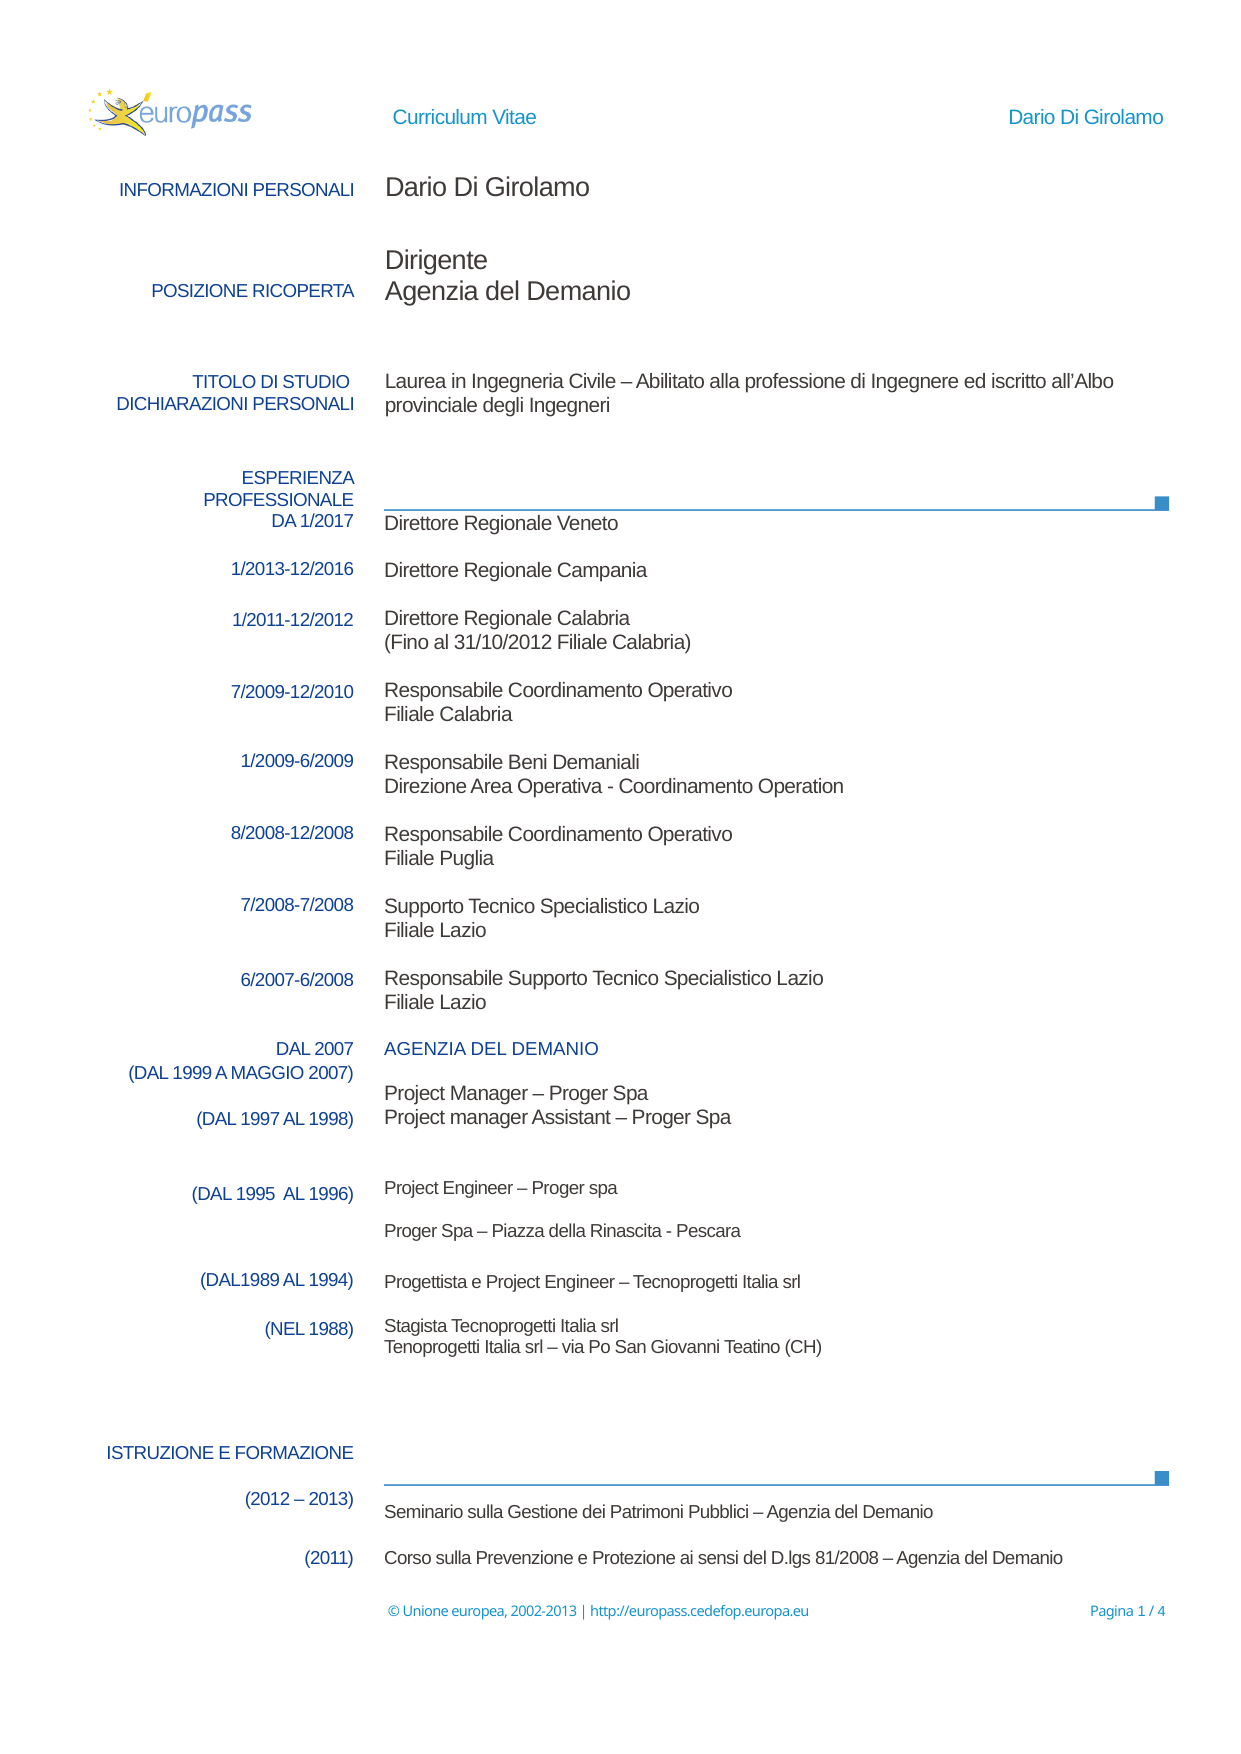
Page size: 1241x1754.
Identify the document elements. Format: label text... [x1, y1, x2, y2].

table_cell (dal 1999 a maggio 2007) [89, 1059, 384, 1105]
table_cell 1/2009-6/2009 [89, 750, 384, 822]
table_cell 7/2009-12/2010 [89, 678, 384, 750]
table_cell Project Engineer – Proger spa Proger Spa – Piazza della Rinascita - Pescara [384, 1155, 1169, 1266]
table_cell Project manager Assistant – Proger Spa [384, 1105, 1169, 1155]
table_cell Progettista e Project Engineer – Tecnoprogetti Italia srl [384, 1266, 1169, 1314]
table_cell Responsabile Coordinamento Operativo Filiale Calabria [384, 678, 1169, 750]
table_cell (dal 1995 al 1996) [89, 1155, 384, 1266]
table_cell (2012 – 2013) [89, 1485, 384, 1544]
table_header ISTRUZIONE E FORMAZIONE [89, 1442, 384, 1485]
table_cell 8/2008-12/2008 [89, 822, 384, 894]
table_header [384, 467, 1169, 509]
table_header ESPERIENZA PROFESSIONALE [89, 467, 384, 510]
table_cell (dal 1997 al 1998) [89, 1105, 384, 1155]
table_cell DA 1/2017 [89, 510, 384, 558]
table_cell Direttore Regionale Campania [384, 558, 1169, 606]
table_cell Responsabile Beni Demaniali Direzione Area Operativa - Coordinamento Operation [384, 750, 1169, 822]
table_cell Stagista Tecnoprogetti Italia srl Tenoprogetti Italia srl – via Po San Giovanni Teatino (CH) [384, 1315, 1169, 1379]
table_cell (nel 1988) [89, 1315, 384, 1379]
table_header Dirigente Agenzia del Demanio [385, 244, 1172, 338]
table_cell [384, 1379, 1169, 1404]
table_cell Agenzia del Demanio [384, 1038, 1169, 1059]
table_cell (dal1989 al 1994) [89, 1266, 384, 1314]
table_header POSIZIONE RICOPERTA [89, 244, 384, 338]
table_cell [89, 1379, 384, 1404]
table_header Dario Di Girolamo [385, 171, 1172, 202]
table_cell tiTOLO DI STUDIO dichiarazioni personali [89, 338, 384, 448]
table_cell Seminario sulla Gestione dei Patrimoni Pubblici – Agenzia del Demanio [384, 1486, 1169, 1544]
table_cell (2011) [89, 1544, 384, 1590]
table_header [384, 1442, 1169, 1484]
table_cell 7/2008-7/2008 [89, 894, 384, 966]
table_cell 1/2013-12/2016 [89, 558, 384, 606]
table_cell Project Manager – Proger Spa [384, 1059, 1169, 1105]
table_header INFORMAZIONI PERSONALI [89, 171, 385, 202]
table_cell Direttore Regionale Calabria (Fino al 31/10/2012 Filiale Calabria) [384, 606, 1169, 678]
table_cell 1/2011-12/2012 [89, 606, 384, 678]
table_cell Corso sulla Prevenzione e Protezione ai sensi del D.lgs 81/2008 – Agenzia del Demanio [384, 1544, 1169, 1590]
table_cell Supporto Tecnico Specialistico Lazio Filiale Lazio [384, 894, 1169, 966]
table_cell [89, 203, 1172, 222]
table_cell Responsabile Supporto Tecnico Specialistico Lazio Filiale Lazio [384, 966, 1169, 1037]
table_cell 6/2007-6/2008 [89, 966, 384, 1037]
table_cell Direttore Regionale Veneto [384, 511, 1169, 558]
table_cell Laurea in Ingegneria Civile – Abilitato alla professione di Ingegnere ed iscritto all’Albo provinciale degli Ingegneri [385, 338, 1172, 448]
table_cell Dal 2007 [89, 1038, 384, 1059]
table_cell Responsabile Coordinamento Operativo Filiale Puglia [384, 822, 1169, 894]
